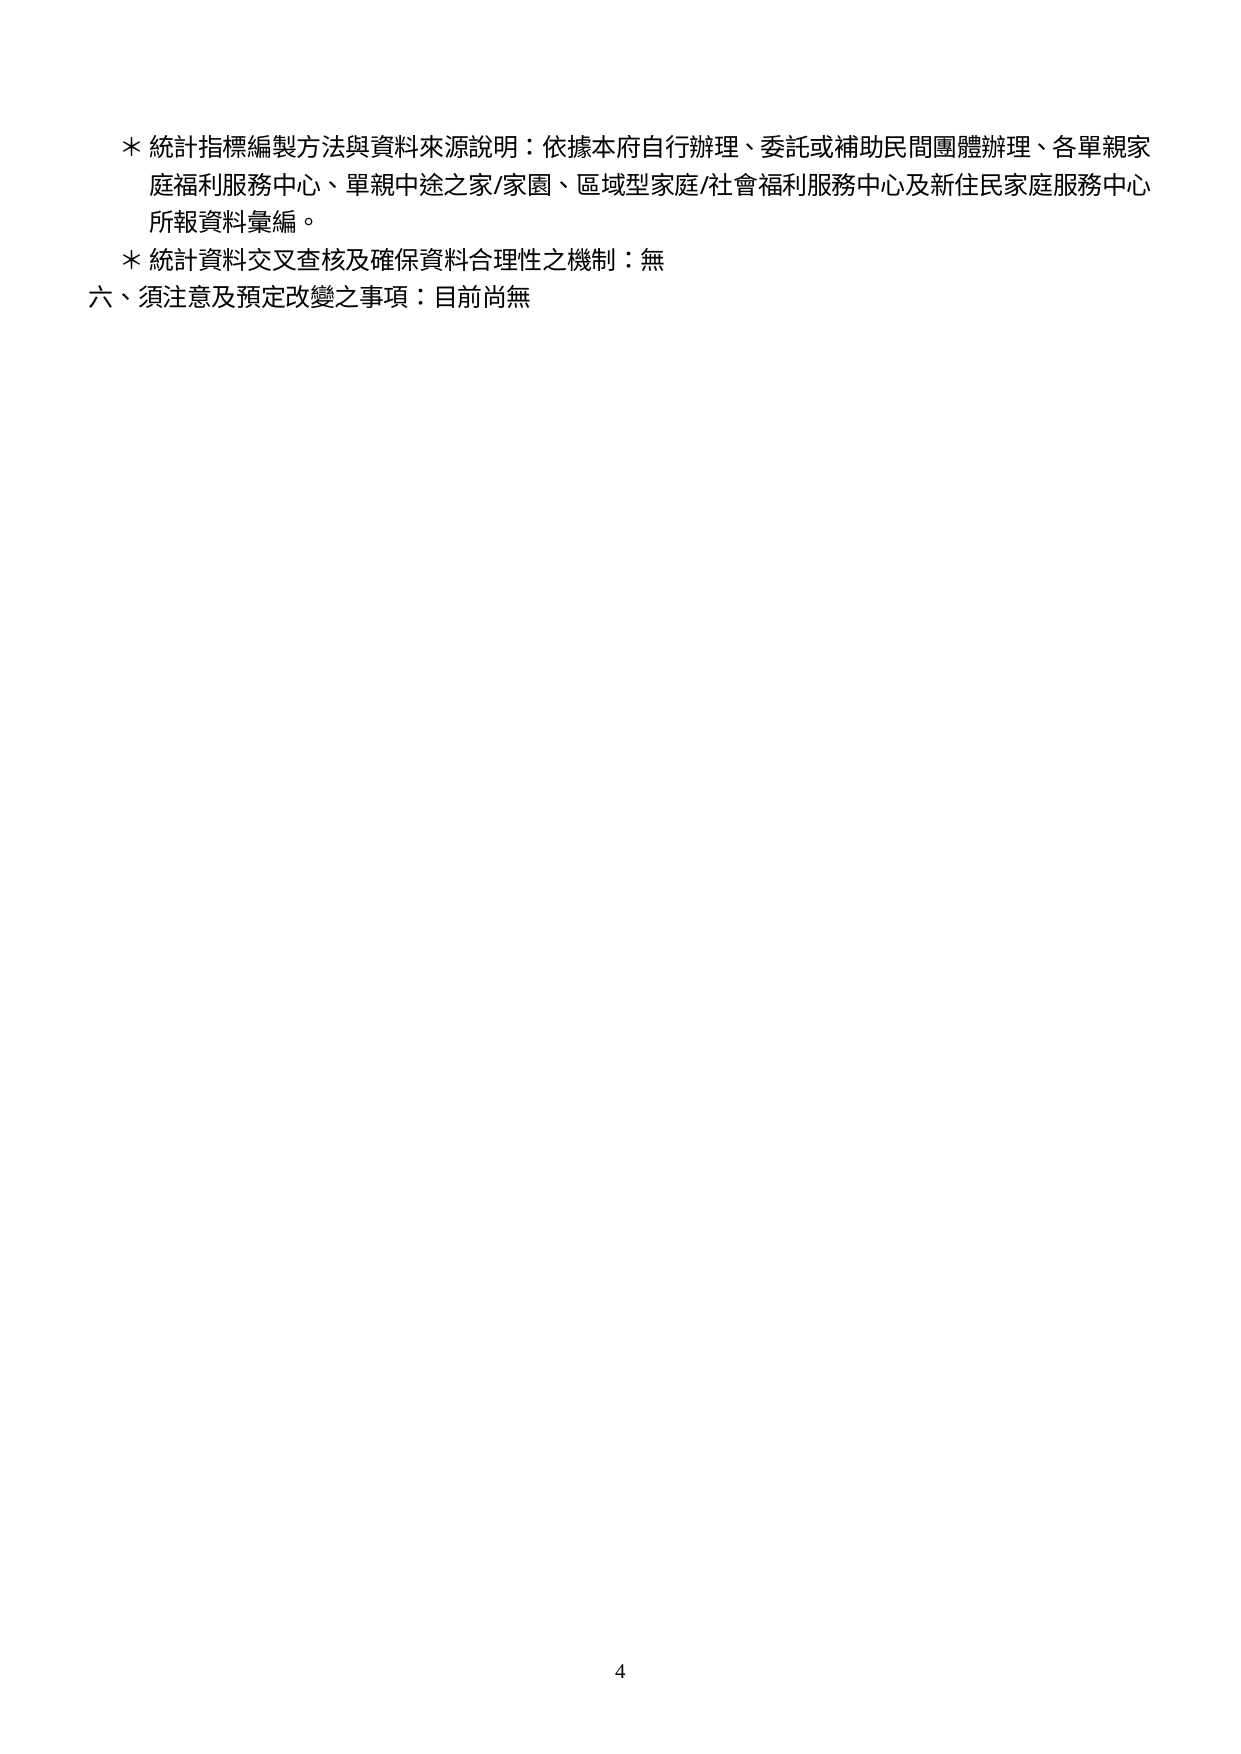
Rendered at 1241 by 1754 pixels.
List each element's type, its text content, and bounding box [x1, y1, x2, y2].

list 統計指標編製方法與資料來源說明：依據本府自行辦理、委託或補助民間團體辦理、各單親家庭福利服務中心、單親中途之家/家園、區域型家庭/社會福利服務中心及新住民家庭服務中心所報資料彙編。 [119, 127, 1152, 239]
list 統計資料交叉查核及確保資料合理性之機制：無 [119, 239, 1152, 277]
text 六、須注意及預定改變之事項：目前尚無 [89, 277, 1152, 314]
